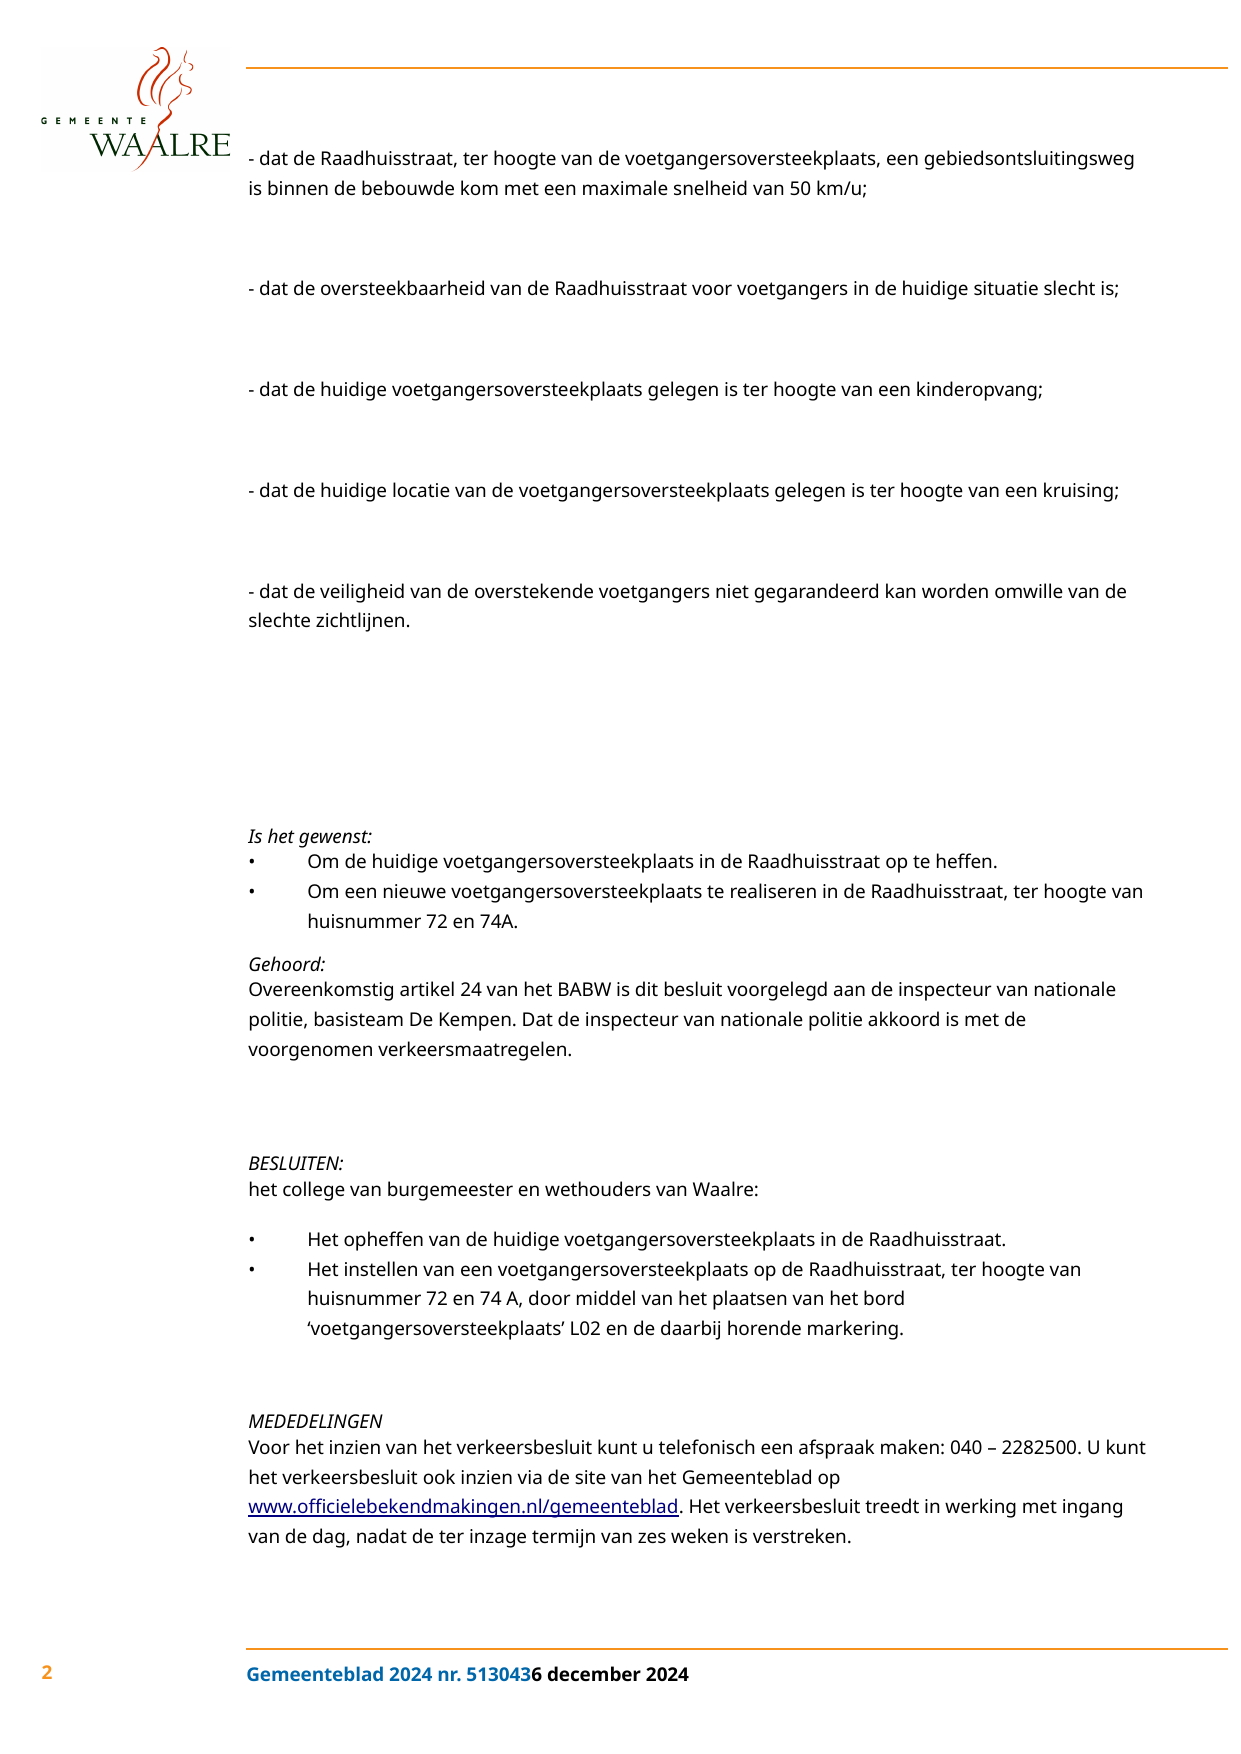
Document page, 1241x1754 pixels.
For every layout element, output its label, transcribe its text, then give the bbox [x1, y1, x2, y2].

text BESLUITEN: [248, 1150, 1152, 1176]
picture [41, 47, 231, 172]
text Voor het inzien van het verkeersbesluit kunt u telefonisch een afspraak maken: 040 – 2282500. U kunt het verkeersbesluit ook inzien via de site van het Gemeenteblad op www.officielebekendmakingen.nl/gemeenteblad. Het verkeersbesluit treedt in werking met ingang van de dag, nadat de ter inzage termijn van zes weken is verstreken. [248, 1434, 1152, 1549]
text - dat de huidige locatie van de voetgangersoversteekplaats gelegen is ter hoogte van een kruising; [248, 477, 1152, 503]
text MEDEDELINGEN [248, 1409, 1152, 1434]
text - dat de oversteekbaarheid van de Raadhuisstraat voor voetgangers in de huidige situatie slecht is; [248, 276, 1152, 301]
text het college van burgemeester en wethouders van Waalre: [248, 1176, 1152, 1202]
list Het instellen van een voetgangersoversteekplaats op de Raadhuisstraat, ter hoogte van huisnummer 72 en 74 A, door middel van het plaatsen van het bord ‘voetgangersoversteekplaats’ L02 en de daarbij horende markering. [248, 1256, 1152, 1341]
text - dat de veiligheid van de overstekende voetgangers niet gegarandeerd kan worden omwille van de slechte zichtlijnen. [248, 578, 1152, 633]
text Gehoord: [248, 951, 1152, 977]
text - dat de huidige voetgangersoversteekplaats gelegen is ter hoogte van een kinderopvang; [248, 376, 1152, 402]
text - dat de Raadhuisstraat, ter hoogte van de voetgangersoversteekplaats, een gebiedsontsluitingsweg is binnen de bebouwde kom met een maximale snelheid van 50 km/u; [248, 145, 1152, 201]
list Om de huidige voetgangersoversteekplaats in de Raadhuisstraat op te heffen. [248, 849, 1152, 874]
list Om een nieuwe voetgangersoversteekplaats te realiseren in de Raadhuisstraat, ter hoogte van huisnummer 72 en 74A. [248, 878, 1152, 933]
text Is het gewenst: [248, 823, 1152, 849]
list Het opheffen van de huidige voetgangersoversteekplaats in de Raadhuisstraat. [248, 1226, 1152, 1252]
text Overeenkomstig artikel 24 van het BABW is dit besluit voorgelegd aan de inspecteur van nationale politie, basisteam De Kempen. Dat de inspecteur van nationale politie akkoord is met de voorgenomen verkeersmaatregelen. [248, 977, 1152, 1062]
